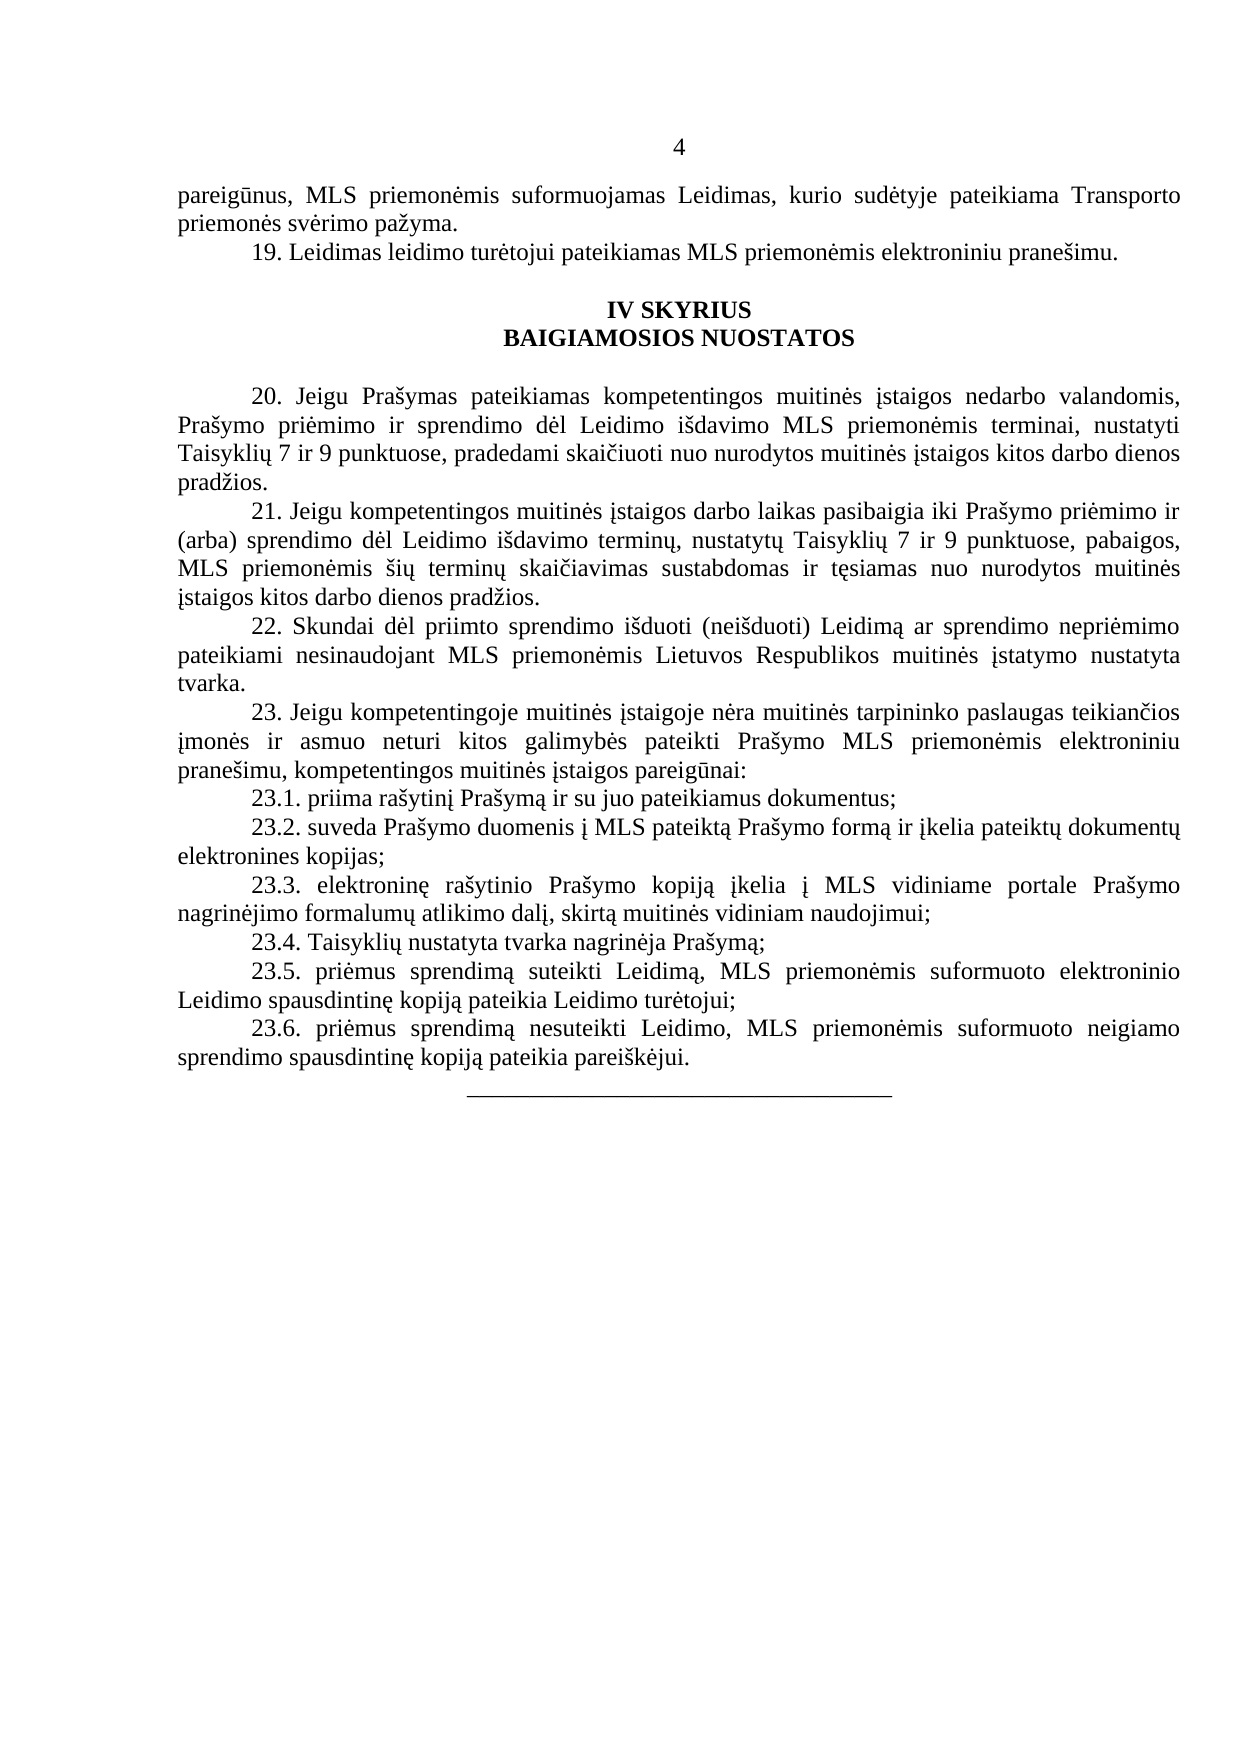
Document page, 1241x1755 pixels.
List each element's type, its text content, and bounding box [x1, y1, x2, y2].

text 21. Jeigu kompetentingos muitinės įstaigos darbo laikas pasibaigia iki Prašymo priėmimo ir (arba) sprendimo dėl Leidimo išdavimo terminų, nustatytų Taisyklių 7 ir 9 punktuose, pabaigos, MLS priemonėmis šių terminų skaičiavimas sustabdomas ir tęsiamas nuo nurodytos muitinės įstaigos kitos darbo dienos pradžios. [177, 496, 1181, 611]
text 23.2. suveda Prašymo duomenis į MLS pateiktą Prašymo formą ir įkelia pateiktų dokumentų elektronines kopijas; [177, 812, 1181, 870]
text 23.1. priima rašytinį Prašymą ir su juo pateikiamus dokumentus; [177, 783, 1181, 812]
text IV SKYRIUS [177, 295, 1181, 323]
text 23.3. elektroninę rašytinio Prašymo kopiją įkelia į MLS vidiniame portale Prašymo nagrinėjimo formalumų atlikimo dalį, skirtą muitinės vidiniam naudojimui; [177, 870, 1181, 927]
text 20. Jeigu Prašymas pateikiamas kompetentingos muitinės įstaigos nedarbo valandomis, Prašymo priėmimo ir sprendimo dėl Leidimo išdavimo MLS priemonėmis terminai, nustatyti Taisyklių 7 ir 9 punktuose, pradedami skaičiuoti nuo nurodytos muitinės įstaigos kitos darbo dienos pradžios. [177, 381, 1181, 496]
text pareigūnus, MLS priemonėmis suformuojamas Leidimas, kurio sudėtyje pateikiama Transporto priemonės svėrimo pažyma. [177, 180, 1181, 237]
text 23. Jeigu kompetentingoje muitinės įstaigoje nėra muitinės tarpininko paslaugas teikiančios įmonės ir asmuo neturi kitos galimybės pateikti Prašymo MLS priemonėmis elektroniniu pranešimu, kompetentingos muitinės įstaigos pareigūnai: [177, 697, 1181, 783]
text __________________________________ [177, 1071, 1181, 1100]
text 23.6. priėmus sprendimą nesuteikti Leidimo, MLS priemonėmis suformuoto neigiamo sprendimo spausdintinę kopiją pateikia pareiškėjui. [177, 1013, 1181, 1071]
text 22. Skundai dėl priimto sprendimo išduoti (neišduoti) Leidimą ar sprendimo nepriėmimo pateikiami nesinaudojant MLS priemonėmis Lietuvos Respublikos muitinės įstatymo nustatyta tvarka. [177, 611, 1181, 697]
text 19. Leidimas leidimo turėtojui pateikiamas MLS priemonėmis elektroniniu pranešimu. [177, 237, 1181, 266]
text 23.5. priėmus sprendimą suteikti Leidimą, MLS priemonėmis suformuoto elektroninio Leidimo spausdintinę kopiją pateikia Leidimo turėtojui; [177, 956, 1181, 1013]
text BAIGIAMOSIOS NUOSTATOS [177, 323, 1181, 352]
text 23.4. Taisyklių nustatyta tvarka nagrinėja Prašymą; [177, 927, 1181, 956]
